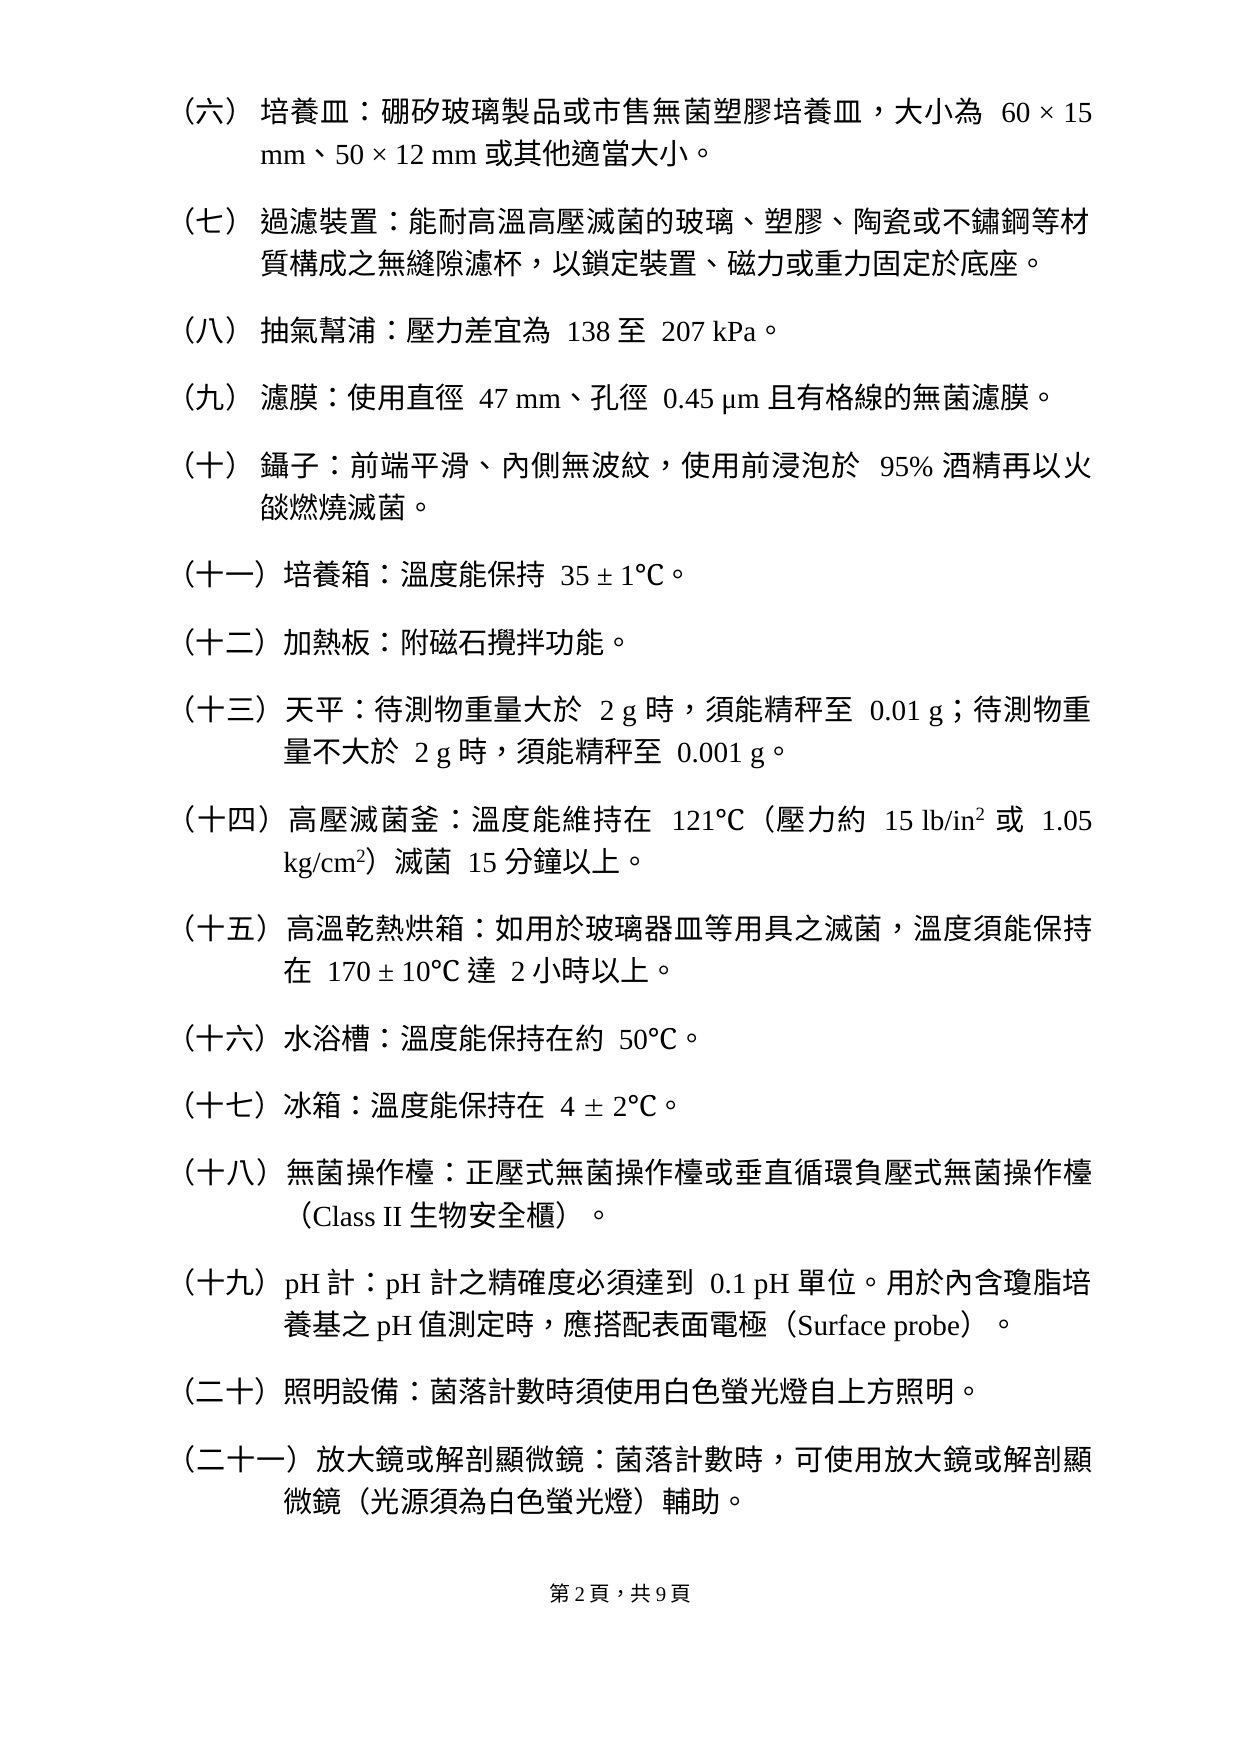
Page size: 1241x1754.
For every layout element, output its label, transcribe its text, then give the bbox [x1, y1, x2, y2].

text （十二）加熱板：附磁石攪拌功能。 [166, 619, 1092, 662]
text （七） 過濾裝置：能耐高溫高壓滅菌的玻璃、塑膠、陶瓷或不鏽鋼等材質構成之無縫隙濾杯，以鎖定裝置、磁力或重力固定於底座。 [166, 198, 1092, 283]
text （六） 培養皿：硼矽玻璃製品或市售無菌塑膠培養皿，大小為 60 × 15 mm、50 × 12 mm 或其他適當大小。 [166, 89, 1092, 173]
text （十八）無菌操作檯：正壓式無菌操作檯或垂直循環負壓式無菌操作檯（Class II 生物安全櫃）。 [166, 1150, 1092, 1234]
text （十一）培養箱：溫度能保持 35 ± 1℃。 [166, 552, 1092, 594]
text （十） 鑷子：前端平滑、內側無波紋，使用前浸泡於 95% 酒精再以火燄燃燒滅菌。 [166, 442, 1092, 527]
text （八） 抽氣幫浦：壓力差宜為 138 至 207 kPa。 [166, 308, 1092, 350]
text （十四）高壓滅菌釜：溫度能維持在 121℃（壓力約 15 lb/in2 或 1.05 kg/cm2）滅菌 15 分鐘以上。 [166, 796, 1092, 881]
text （十七）冰箱：溫度能保持在 4  2℃。 [166, 1083, 1092, 1125]
text （二十）照明設備：菌落計數時須使用白色螢光燈自上方照明。 [166, 1369, 1092, 1411]
text （十五）高溫乾熱烘箱：如用於玻璃器皿等用具之滅菌，溫度須能保持在 170 ± 10℃ 達 2 小時以上。 [166, 906, 1092, 990]
text （二十一）放大鏡或解剖顯微鏡：菌落計數時，可使用放大鏡或解剖顯微鏡（光源須為白色螢光燈）輔助。 [166, 1436, 1092, 1521]
text （九） 濾膜：使用直徑 47 mm、孔徑 0.45 μm 且有格線的無菌濾膜。 [166, 375, 1092, 417]
text （十三）天平：待測物重量大於 2 g 時，須能精秤至 0.01 g；待測物重量不大於 2 g 時，須能精秤至 0.001 g。 [166, 687, 1092, 771]
text （十九）pH計：pH 計之精確度必須達到 0.1 pH 單位。用於內含瓊脂培養基之pH值測定時，應搭配表面電極（Surface probe）。 [166, 1259, 1092, 1344]
text （十六）水浴槽：溫度能保持在約 50℃。 [166, 1015, 1092, 1058]
